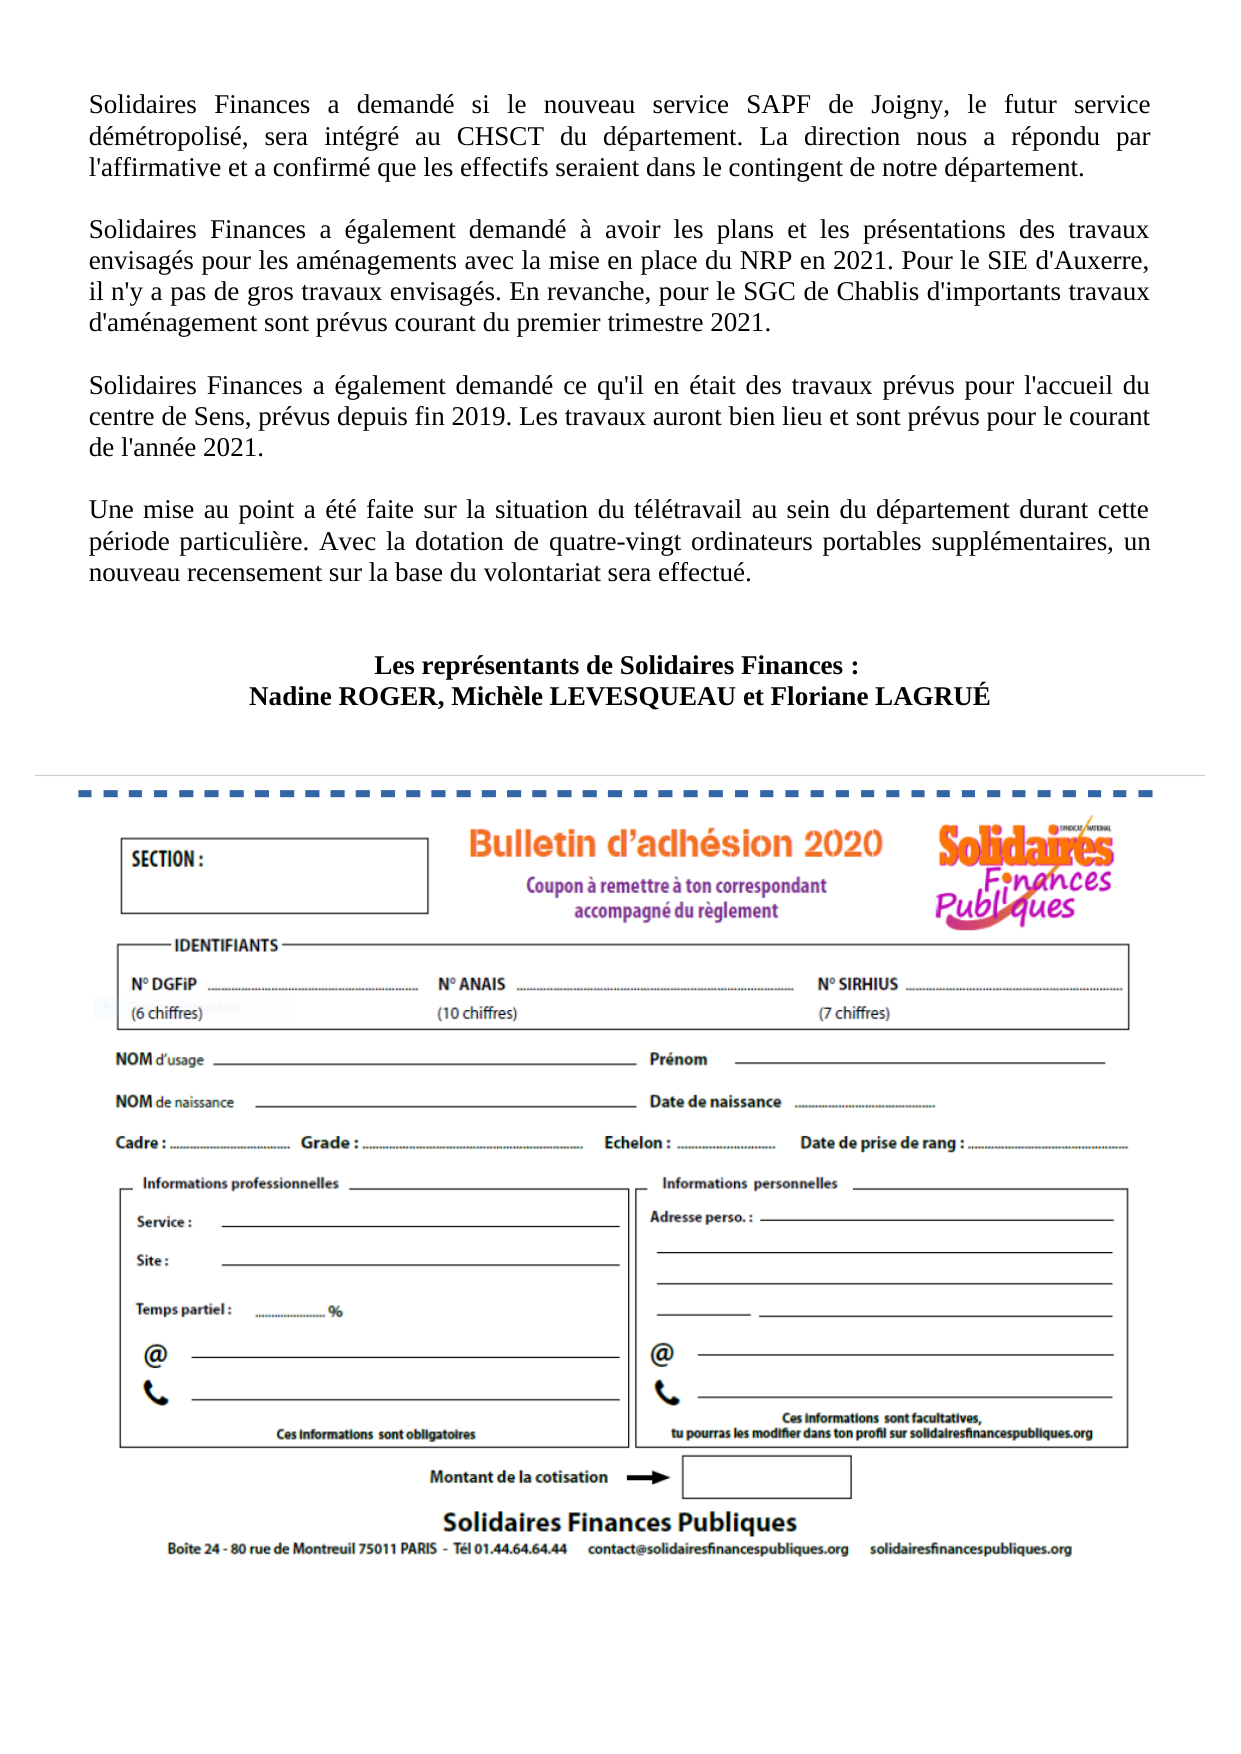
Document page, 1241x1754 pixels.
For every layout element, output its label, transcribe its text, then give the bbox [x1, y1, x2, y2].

picture [35, 773, 1205, 1598]
text Une mise au point a été faite sur la situation du télétravail au sein du département durant cette période particulière. Avec la dotation de quatre-vingt ordinateurs portables supplémentaires, un nouveau recensement sur la base du volontariat sera effectué. [88, 493, 1152, 587]
text Solidaires Finances a également demandé ce qu'il en était des travaux prévus pour l'accueil du centre de Sens, prévus depuis fin 2019. Les travaux auront bien lieu et sont prévus pour le courant de l'année 2021. [88, 369, 1152, 462]
text Les représentants de Solidaires Finances : [88, 649, 1152, 680]
text Nadine ROGER, Michèle LEVESQUEAU et Floriane LAGRUÉ [88, 680, 1152, 711]
text Solidaires Finances a également demandé à avoir les plans et les présentations des travaux envisagés pour les aménagements avec la mise en place du NRP en 2021. Pour le SIE d'Auxerre, il n'y a pas de gros travaux envisagés. En revanche, pour le SGC de Chablis d'importants travaux d'aménagement sont prévus courant du premier trimestre 2021. [88, 213, 1152, 338]
text Solidaires Finances a demandé si le nouveau service SAPF de Joigny, le futur service démétropolisé, sera intégré au CHSCT du département. La direction nous a répondu par l'affirmative et a confirmé que les effectifs seraient dans le contingent de notre département. [88, 88, 1152, 182]
